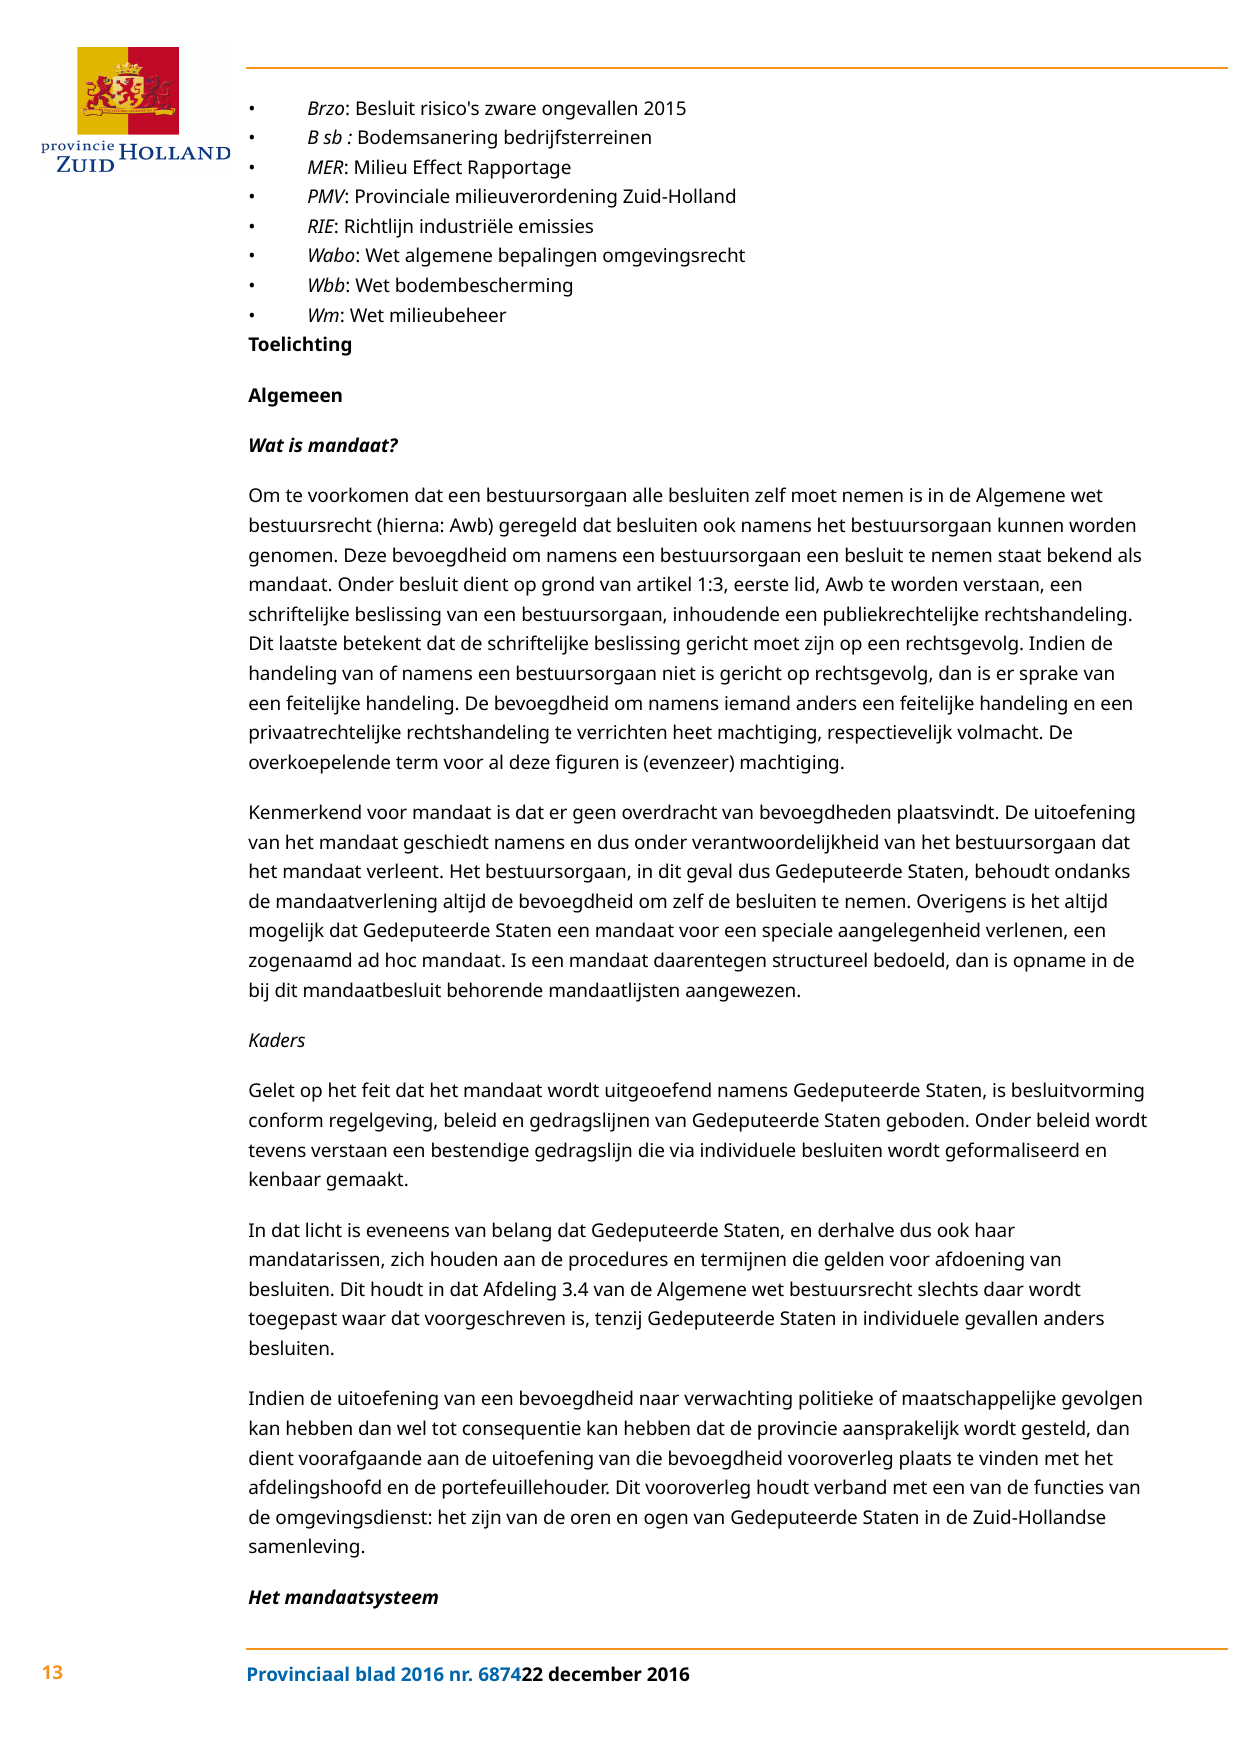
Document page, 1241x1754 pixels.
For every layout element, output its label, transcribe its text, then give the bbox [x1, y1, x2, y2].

text Wat is mandaat? [248, 432, 1152, 458]
list Wabo: Wet algemene bepalingen omgevingsrecht [248, 243, 1152, 268]
list Brzo: Besluit risico's zware ongevallen 2015 [248, 95, 1152, 121]
text Algemeen [248, 382, 1152, 408]
list MER: Milieu Effect Rapportage [248, 154, 1152, 180]
text Het mandaatsysteem [248, 1584, 1152, 1610]
text Om te voorkomen dat een bestuursorgaan alle besluiten zelf moet nemen is in de Algemene wet bestuursrecht (hierna: Awb) geregeld dat besluiten ook namens het bestuursorgaan kunnen worden genomen. Deze bevoegdheid om namens een bestuursorgaan een besluit te nemen staat bekend als mandaat. Onder besluit dient op grond van artikel 1:3, eerste lid, Awb te worden verstaan, een schriftelijke beslissing van een bestuursorgaan, inhoudende een publiekrechtelijke rechtshandeling. Dit laatste betekent dat de schriftelijke beslissing gericht moet zijn op een rechtsgevolg. Indien de handeling van of namens een bestuursorgaan niet is gericht op rechtsgevolg, dan is er sprake van een feitelijke handeling. De bevoegdheid om namens iemand anders een feitelijke handeling en een privaatrechtelijke rechtshandeling te verrichten heet machtiging, respectievelijk volmacht. De overkoepelende term voor al deze figuren is (evenzeer) machtiging. [248, 483, 1152, 775]
text Kaders [248, 1027, 1152, 1053]
text Toelichting [248, 331, 1152, 357]
list B sb : Bodemsanering bedrijfsterreinen [248, 124, 1152, 150]
text Indien de uitoefening van een bevoegdheid naar verwachting politieke of maatschappelijke gevolgen kan hebben dan wel tot consequentie kan hebben dat de provincie aansprakelijk wordt gesteld, dan dient voorafgaande aan de uitoefening van die bevoegdheid vooroverleg plaats te vinden met het afdelingshoofd en de portefeuillehouder. Dit vooroverleg houdt verband met een van de functies van de omgevingsdienst: het zijn van de oren en ogen van Gedeputeerde Staten in de Zuid-Hollandse samenleving. [248, 1386, 1152, 1559]
list PMV: Provinciale milieuverordening Zuid-Holland [248, 183, 1152, 209]
text Gelet op het feit dat het mandaat wordt uitgeoefend namens Gedeputeerde Staten, is besluitvorming conform regelgeving, beleid en gedragslijnen van Gedeputeerde Staten geboden. Onder beleid wordt tevens verstaan een bestendige gedragslijn die via individuele besluiten wordt geformaliseerd en kenbaar gemaakt. [248, 1078, 1152, 1192]
text In dat licht is eveneens van belang dat Gedeputeerde Staten, en derhalve dus ook haar mandatarissen, zich houden aan de procedures en termijnen die gelden voor afdoening van besluiten. Dit houdt in dat Afdeling 3.4 van de Algemene wet bestuursrecht slechts daar wordt toegepast waar dat voorgeschreven is, tenzij Gedeputeerde Staten in individuele gevallen anders besluiten. [248, 1217, 1152, 1361]
picture [41, 47, 231, 172]
list Wbb: Wet bodembescherming [248, 272, 1152, 298]
text Kenmerkend voor mandaat is dat er geen overdracht van bevoegdheden plaatsvindt. De uitoefening van het mandaat geschiedt namens en dus onder verantwoordelijkheid van het bestuursorgaan dat het mandaat verleent. Het bestuursorgaan, in dit geval dus Gedeputeerde Staten, behoudt ondanks de mandaatverlening altijd de bevoegdheid om zelf de besluiten te nemen. Overigens is het altijd mogelijk dat Gedeputeerde Staten een mandaat voor een speciale aangelegenheid verlenen, een zogenaamd ad hoc mandaat. Is een mandaat daarentegen structureel bedoeld, dan is opname in de bij dit mandaatbesluit behorende mandaatlijsten aangewezen. [248, 799, 1152, 1003]
list Wm: Wet milieubeheer [248, 302, 1152, 328]
list RIE: Richtlijn industriële emissies [248, 213, 1152, 239]
